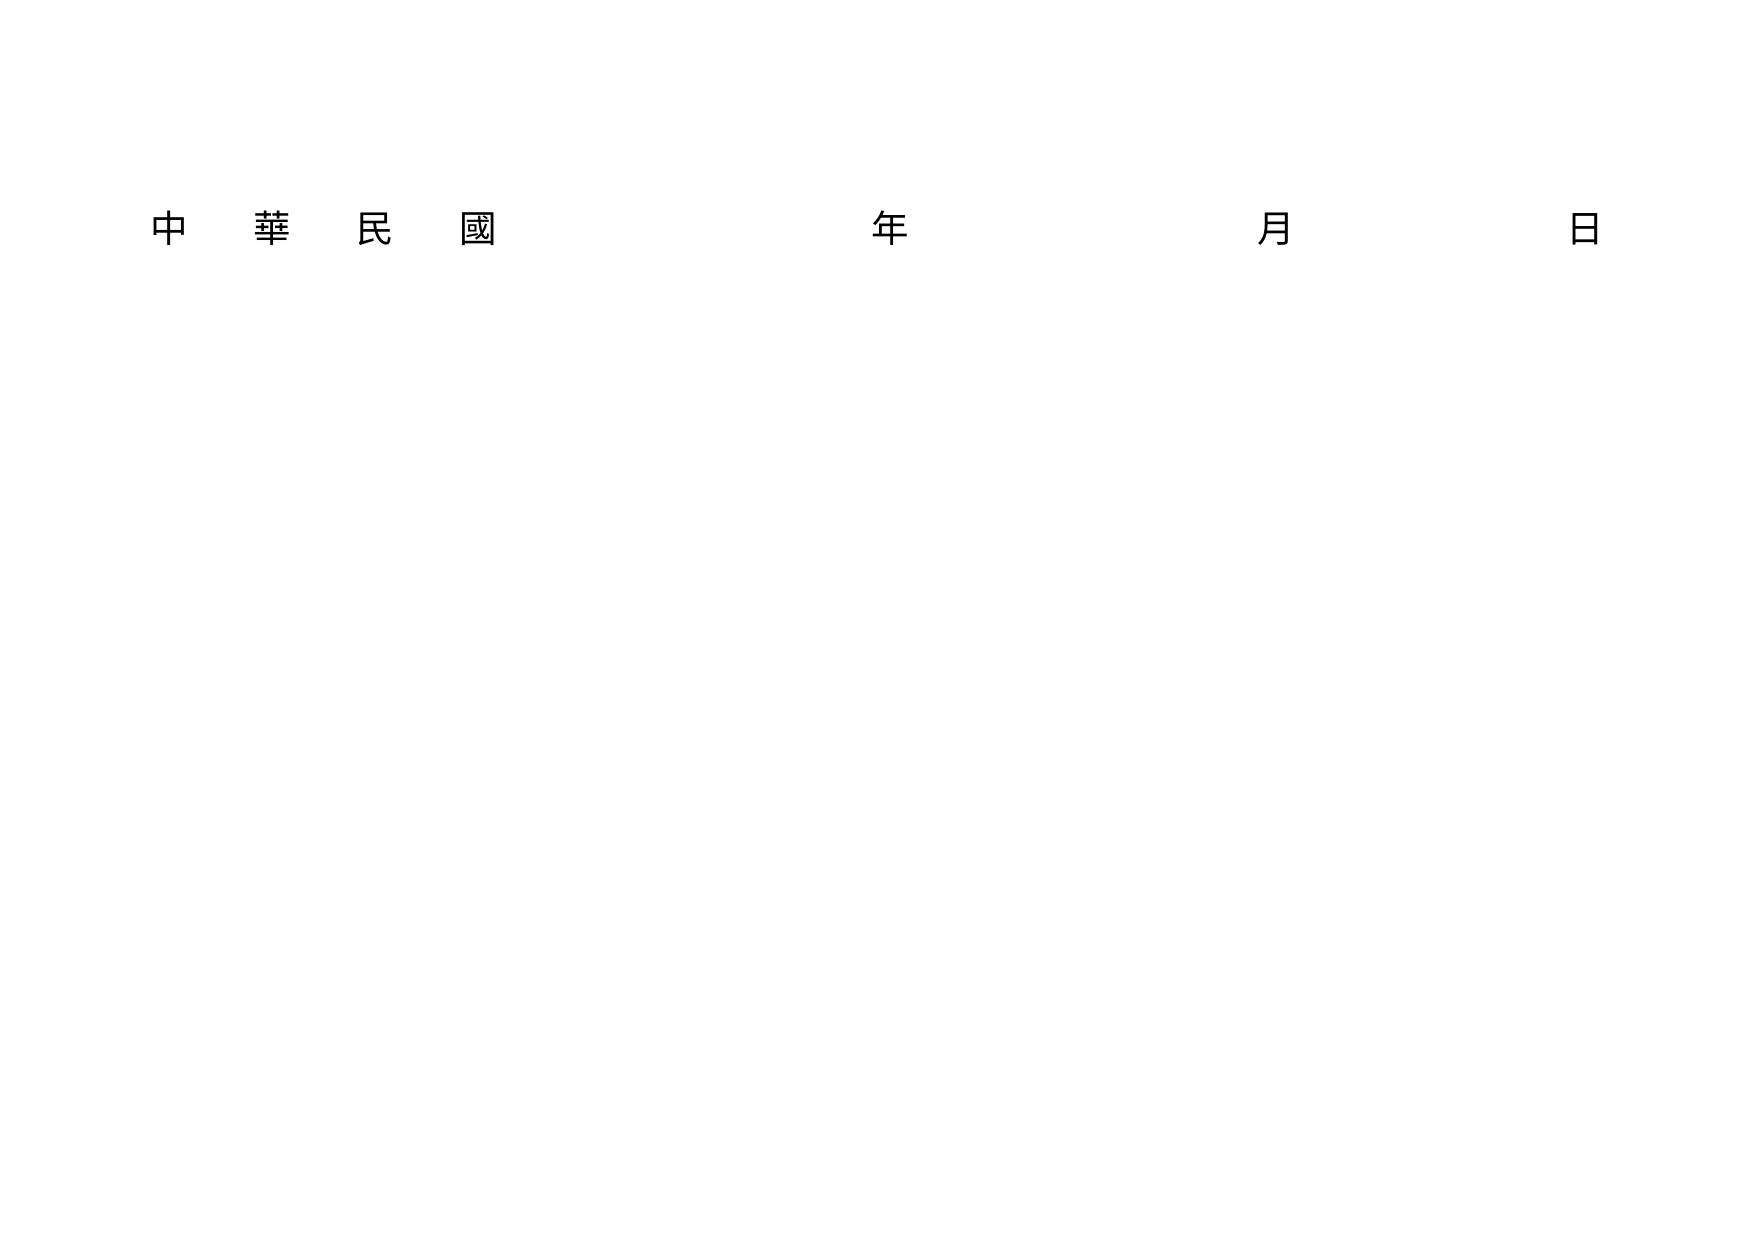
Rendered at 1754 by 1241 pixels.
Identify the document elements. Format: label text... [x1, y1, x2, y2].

text 中華民國 年 月 日 [150, 189, 1604, 264]
